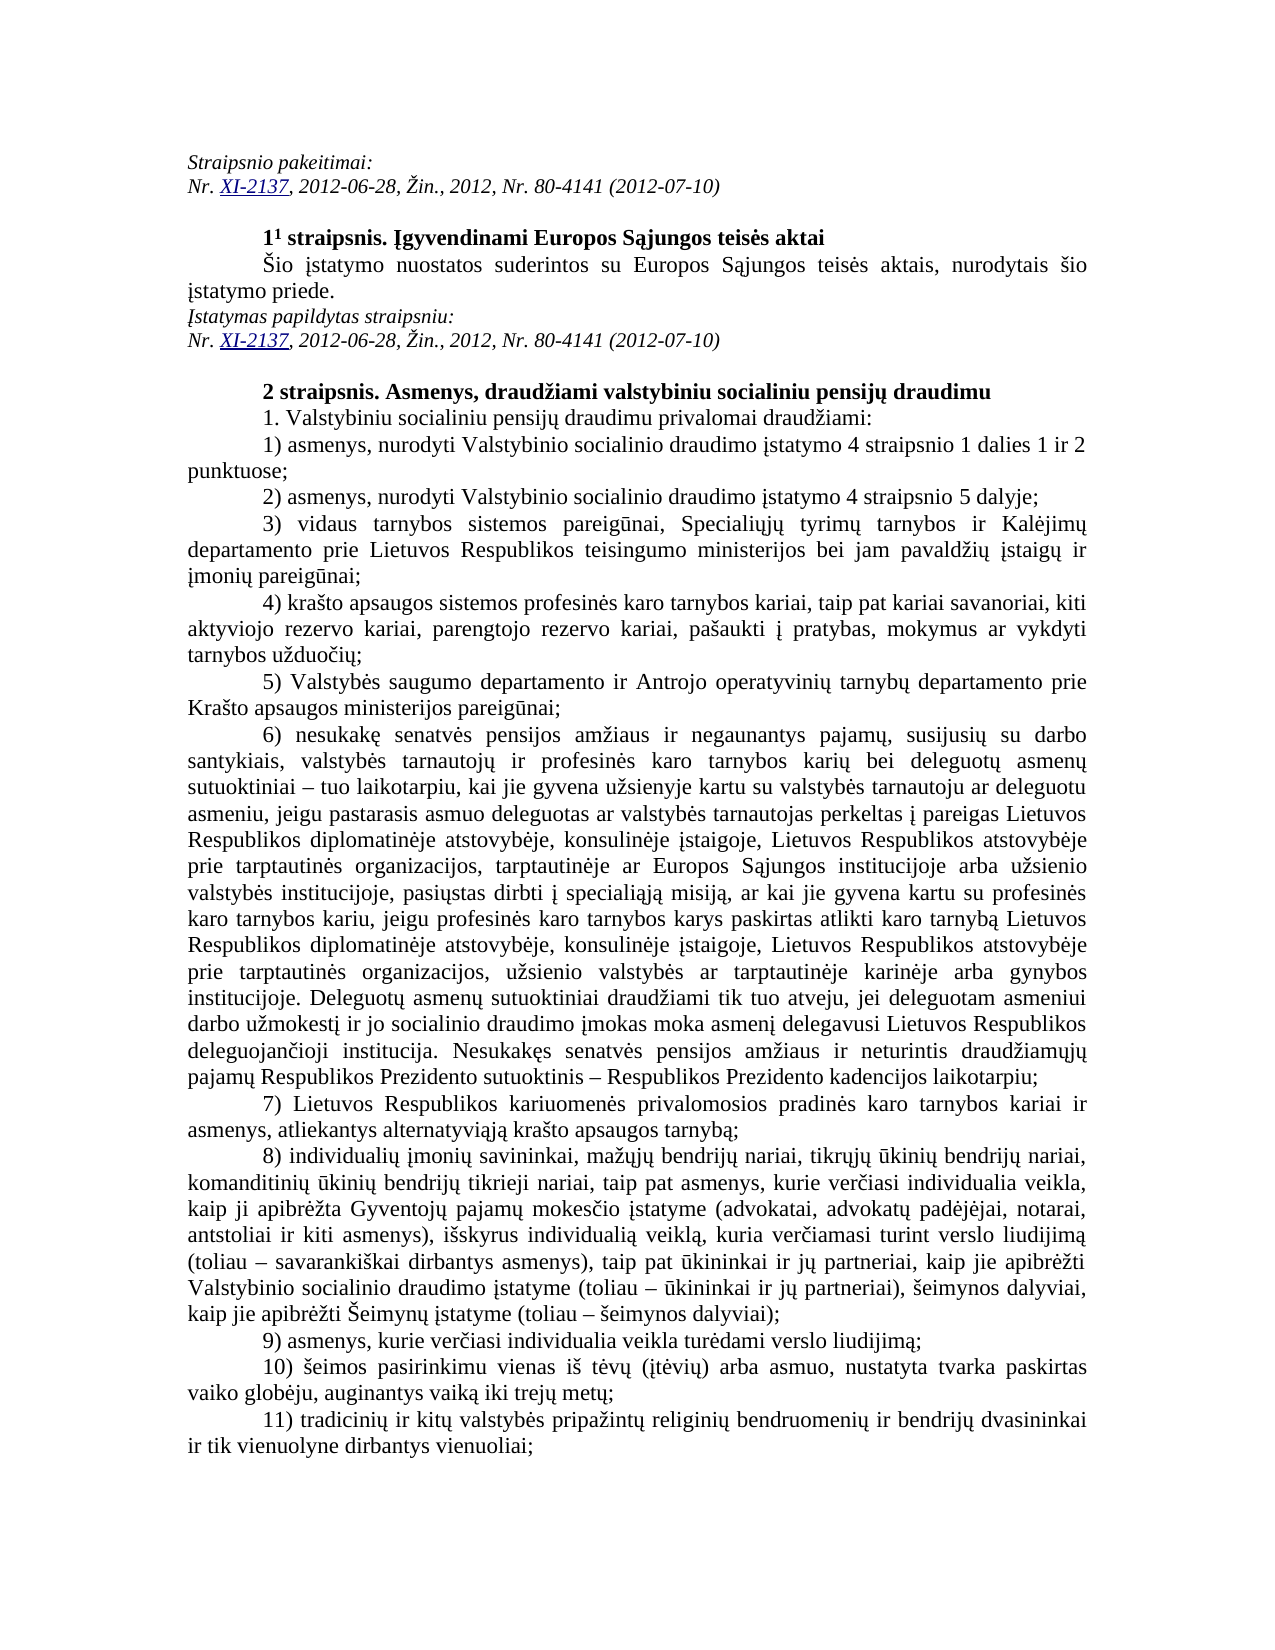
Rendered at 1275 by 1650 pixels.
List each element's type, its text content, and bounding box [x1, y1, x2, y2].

text Nr. XI-2137, 2012-06-28, Žin., 2012, Nr. 80-4141 (2012-07-10) [187, 174, 1088, 198]
text 1. Valstybiniu socialiniu pensijų draudimu privalomai draudžiami: [187, 404, 1088, 431]
text Šio įstatymo nuostatos suderintos su Europos Sąjungos teisės aktais, nurodytais šio įstatymo priede. [187, 251, 1088, 303]
text 6) nesukakę senatvės pensijos amžiaus ir negaunantys pajamų, susijusių su darbo santykiais, valstybės tarnautojų ir profesinės karo tarnybos karių bei deleguotų asmenų sutuoktiniai – tuo laikotarpiu, kai jie gyvena užsienyje kartu su valstybės tarnautoju ar deleguotu asmeniu, jeigu pastarasis asmuo deleguotas ar valstybės tarnautojas perkeltas į pareigas Lietuvos Respublikos diplomatinėje atstovybėje, konsulinėje įstaigoje, Lietuvos Respublikos atstovybėje prie tarptautinės organizacijos, tarptautinėje ar Europos Sąjungos institucijoje arba užsienio valstybės institucijoje, pasiųstas dirbti į specialiąją misiją, ar kai jie gyvena kartu su profesinės karo tarnybos kariu, jeigu profesinės karo tarnybos karys paskirtas atlikti karo tarnybą Lietuvos Respublikos diplomatinėje atstovybėje, konsulinėje įstaigoje, Lietuvos Respublikos atstovybėje prie tarptautinės organizacijos, užsienio valstybės ar tarptautinėje karinėje arba gynybos institucijoje. Deleguotų asmenų sutuoktiniai draudžiami tik tuo atveju, jei deleguotam asmeniui darbo užmokestį ir jo socialinio draudimo įmokas moka asmenį delegavusi Lietuvos Respublikos deleguojančioji institucija. Nesukakęs senatvės pensijos amžiaus ir neturintis draudžiamųjų pajamų Respublikos Prezidento sutuoktinis – Respublikos Prezidento kadencijos laikotarpiu; [187, 721, 1088, 1089]
text 7) Lietuvos Respublikos kariuomenės privalomosios pradinės karo tarnybos kariai ir asmenys, atliekantys alternatyviąją krašto apsaugos tarnybą; [187, 1089, 1088, 1142]
text 5) Valstybės saugumo departamento ir Antrojo operatyvinių tarnybų departamento prie Krašto apsaugos ministerijos pareigūnai; [187, 668, 1088, 721]
text 8) individualių įmonių savininkai, mažųjų bendrijų nariai, tikrųjų ūkinių bendrijų nariai, komanditinių ūkinių bendrijų tikrieji nariai, taip pat asmenys, kurie verčiasi individualia veikla, kaip ji apibrėžta Gyventojų pajamų mokesčio įstatyme (advokatai, advokatų padėjėjai, notarai, antstoliai ir kiti asmenys), išskyrus individualią veiklą, kuria verčiamasi turint verslo liudijimą (toliau – savarankiškai dirbantys asmenys), taip pat ūkininkai ir jų partneriai, kaip jie apibrėžti Valstybinio socialinio draudimo įstatyme (toliau – ūkininkai ir jų partneriai), šeimynos dalyviai, kaip jie apibrėžti Šeimynų įstatyme (toliau – šeimynos dalyviai); [187, 1142, 1087, 1327]
text Įstatymas papildytas straipsniu: [187, 303, 1088, 328]
text 9) asmenys, kurie verčiasi individualia veikla turėdami verslo liudijimą; [187, 1327, 1088, 1353]
text 10) šeimos pasirinkimu vienas iš tėvų (įtėvių) arba asmuo, nustatyta tvarka paskirtas vaiko globėju, auginantys vaiką iki trejų metų; [187, 1353, 1088, 1406]
text 3) vidaus tarnybos sistemos pareigūnai, Specialiųjų tyrimų tarnybos ir Kalėjimų departamento prie Lietuvos Respublikos teisingumo ministerijos bei jam pavaldžių įstaigų ir įmonių pareigūnai; [187, 510, 1088, 589]
text 2 straipsnis. Asmenys, draudžiami valstybiniu socialiniu pensijų draudimu [187, 378, 1088, 404]
text Straipsnio pakeitimai: [187, 150, 1087, 174]
text 2) asmenys, nurodyti Valstybinio socialinio draudimo įstatymo 4 straipsnio 5 dalyje; [187, 483, 1087, 510]
text 11 straipsnis. Įgyvendinami Europos Sąjungos teisės aktai [187, 224, 1087, 251]
text 11) tradicinių ir kitų valstybės pripažintų religinių bendruomenių ir bendrijų dvasininkai ir tik vienuolyne dirbantys vienuoliai; [187, 1406, 1088, 1458]
text Nr. XI-2137, 2012-06-28, Žin., 2012, Nr. 80-4141 (2012-07-10) [187, 328, 1088, 352]
text 1) asmenys, nurodyti Valstybinio socialinio draudimo įstatymo 4 straipsnio 1 dalies 1 ir 2 punktuose; [187, 431, 1087, 483]
text 4) krašto apsaugos sistemos profesinės karo tarnybos kariai, taip pat kariai savanoriai, kiti aktyviojo rezervo kariai, parengtojo rezervo kariai, pašaukti į pratybas, mokymus ar vykdyti tarnybos užduočių; [187, 589, 1088, 668]
